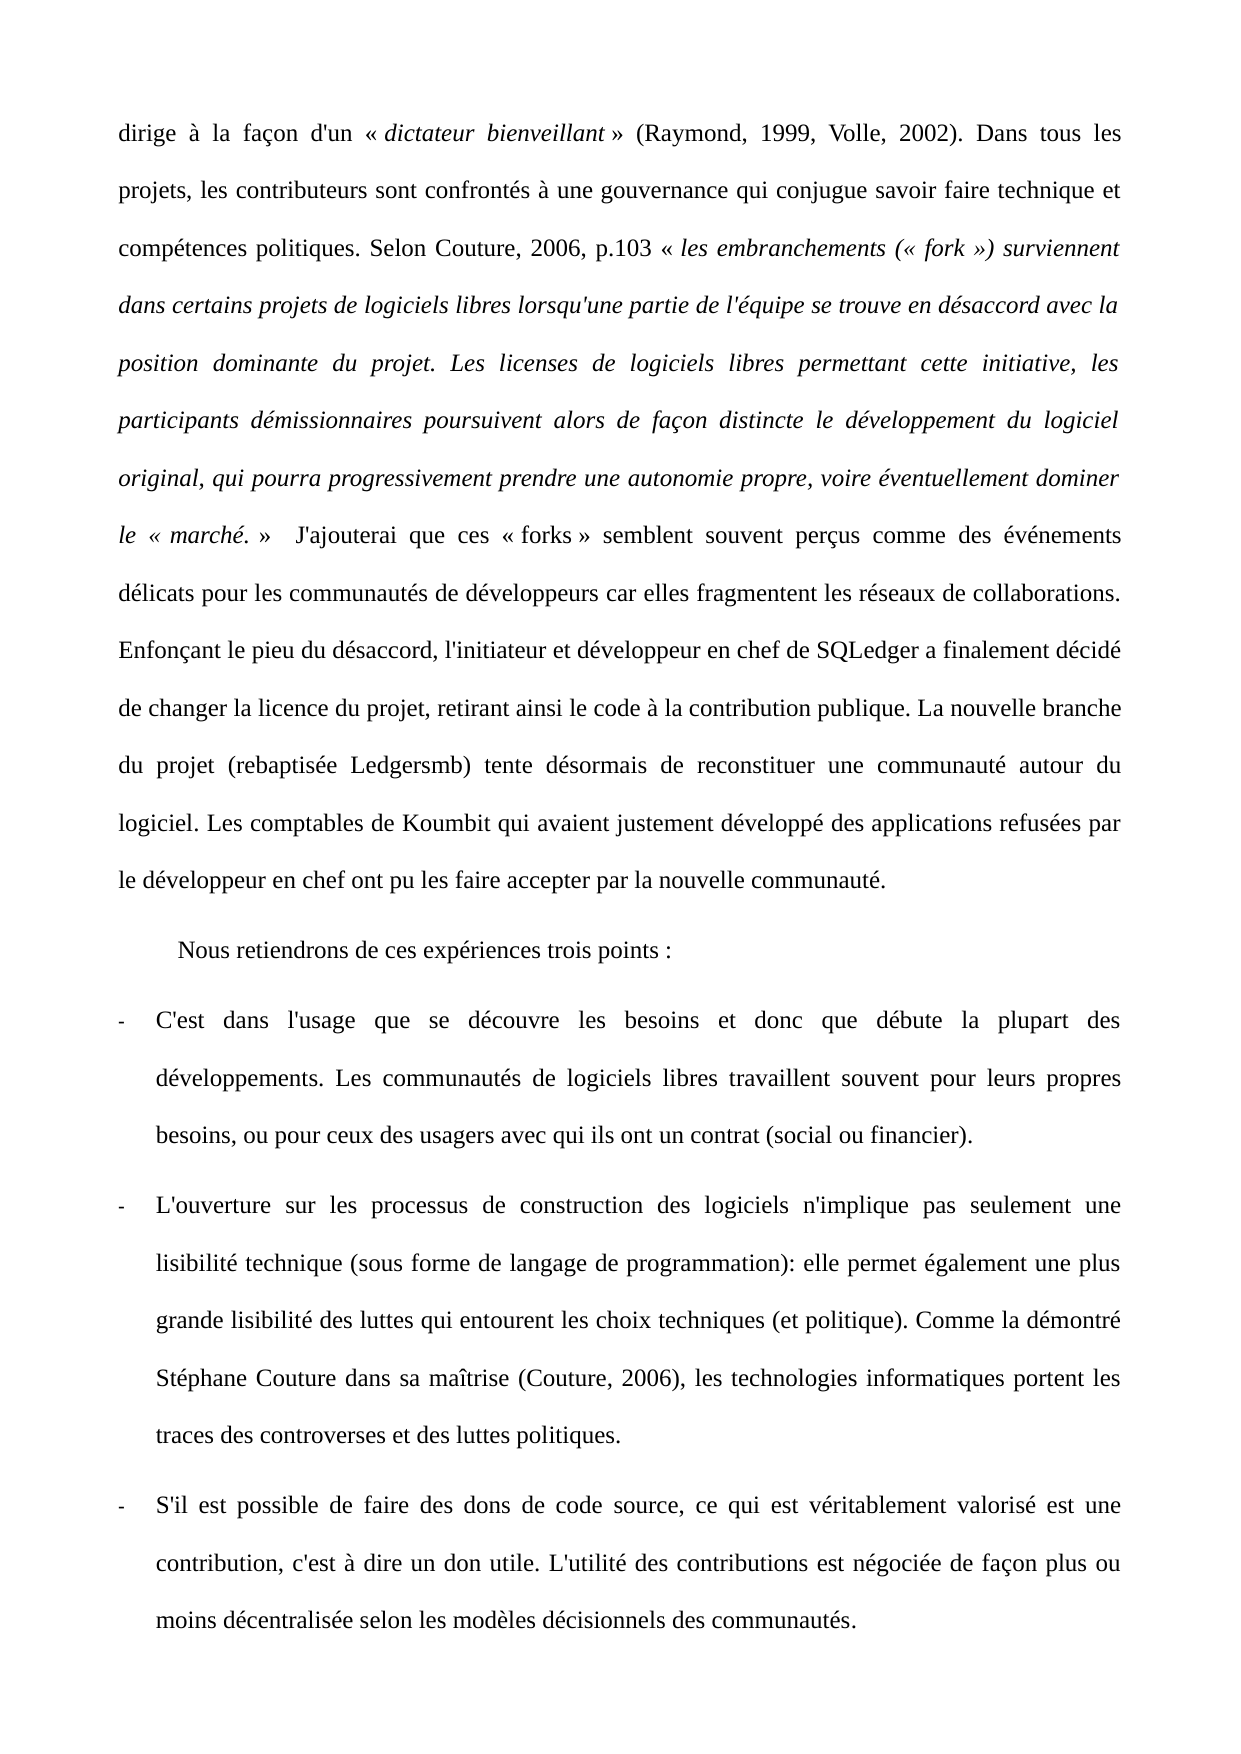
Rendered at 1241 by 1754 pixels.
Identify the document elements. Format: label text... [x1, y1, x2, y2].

text dirige à la façon d'un « dictateur bienveillant » (Raymond, 1999, Volle, 2002). Dans tous les projets, les contributeurs sont confrontés à une gouvernance qui conjugue savoir faire technique et compétences politiques. Selon Couture, 2006, p.103 « les embranchements (« fork ») surviennent dans certains projets de logiciels libres lorsqu'une partie de l'équipe se trouve en désaccord avec la position dominante du projet. Les licenses de logiciels libres permettant cette initiative, les participants démissionnaires poursuivent alors de façon distincte le développement du logiciel original, qui pourra progressivement prendre une autonomie propre, voire éventuellement dominer le « marché. » J'ajouterai que ces « forks » semblent souvent perçus comme des événements délicats pour les communautés de développeurs car elles fragmentent les réseaux de collaborations. Enfonçant le pieu du désaccord, l'initiateur et développeur en chef de SQLedger a finalement décidé de changer la licence du projet, retirant ainsi le code à la contribution publique. La nouvelle branche du projet (rebaptisée Ledgersmb) tente désormais de reconstituer une communauté autour du logiciel. Les comptables de Koumbit qui avaient justement développé des applications refusées par le développeur en chef ont pu les faire accepter par la nouvelle communauté. [118, 118, 1122, 894]
list C'est dans l'usage que se découvre les besoins et donc que débute la plupart des développements. Les communautés de logiciels libres travaillent souvent pour leurs propres besoins, ou pour ceux des usagers avec qui ils ont un contrat (social ou financier). [118, 1006, 1122, 1149]
text Nous retiendrons de ces expériences trois points : [118, 936, 1122, 964]
list L'ouverture sur les processus de construction des logiciels n'implique pas seulement une lisibilité technique (sous forme de langage de programmation): elle permet également une plus grande lisibilité des luttes qui entourent les choix techniques (et politique). Comme la démontré Stéphane Couture dans sa maîtrise (Couture, 2006), les technologies informatiques portent les traces des controverses et des luttes politiques. [118, 1191, 1122, 1449]
list S'il est possible de faire des dons de code source, ce qui est véritablement valorisé est une contribution, c'est à dire un don utile. L'utilité des contributions est négociée de façon plus ou moins décentralisée selon les modèles décisionnels des communautés. [118, 1491, 1122, 1634]
